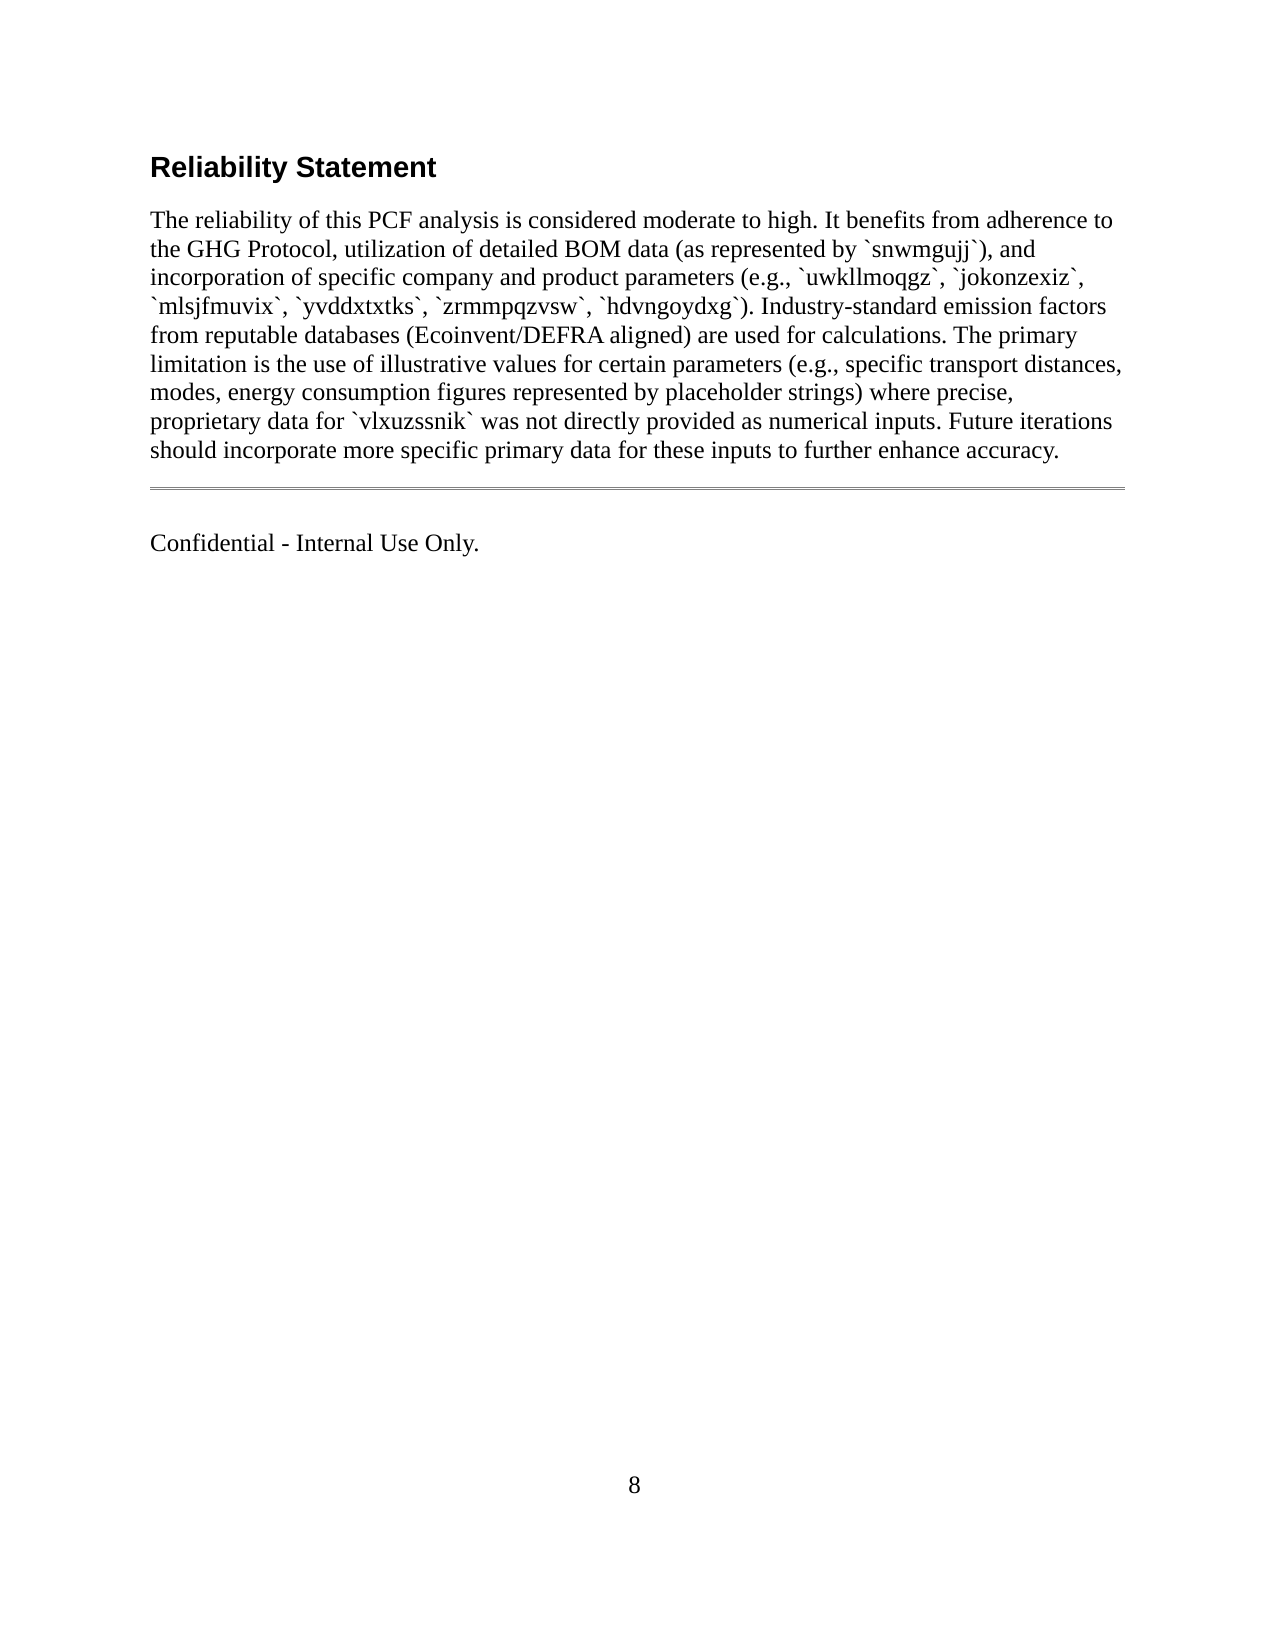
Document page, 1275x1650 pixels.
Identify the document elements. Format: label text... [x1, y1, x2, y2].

text Confidential - Internal Use Only. [150, 528, 1125, 557]
subtitle Reliability Statement [150, 150, 1125, 183]
text The reliability of this PCF analysis is considered moderate to high. It benefits from adherence to the GHG Protocol, utilization of detailed BOM data (as represented by `snwmgujj`), and incorporation of specific company and product parameters (e.g., `uwkllmoqgz`, `jokonzexiz`, `mlsjfmuvix`, `yvddxtxtks`, `zrmmpqzvsw`, `hdvngoydxg`). Industry-standard emission factors from reputable databases (Ecoinvent/DEFRA aligned) are used for calculations. The primary limitation is the use of illustrative values for certain parameters (e.g., specific transport distances, modes, energy consumption figures represented by placeholder strings) where precise, proprietary data for `vlxuzssnik` was not directly provided as numerical inputs. Future iterations should incorporate more specific primary data for these inputs to further enhance accuracy. [150, 205, 1125, 464]
